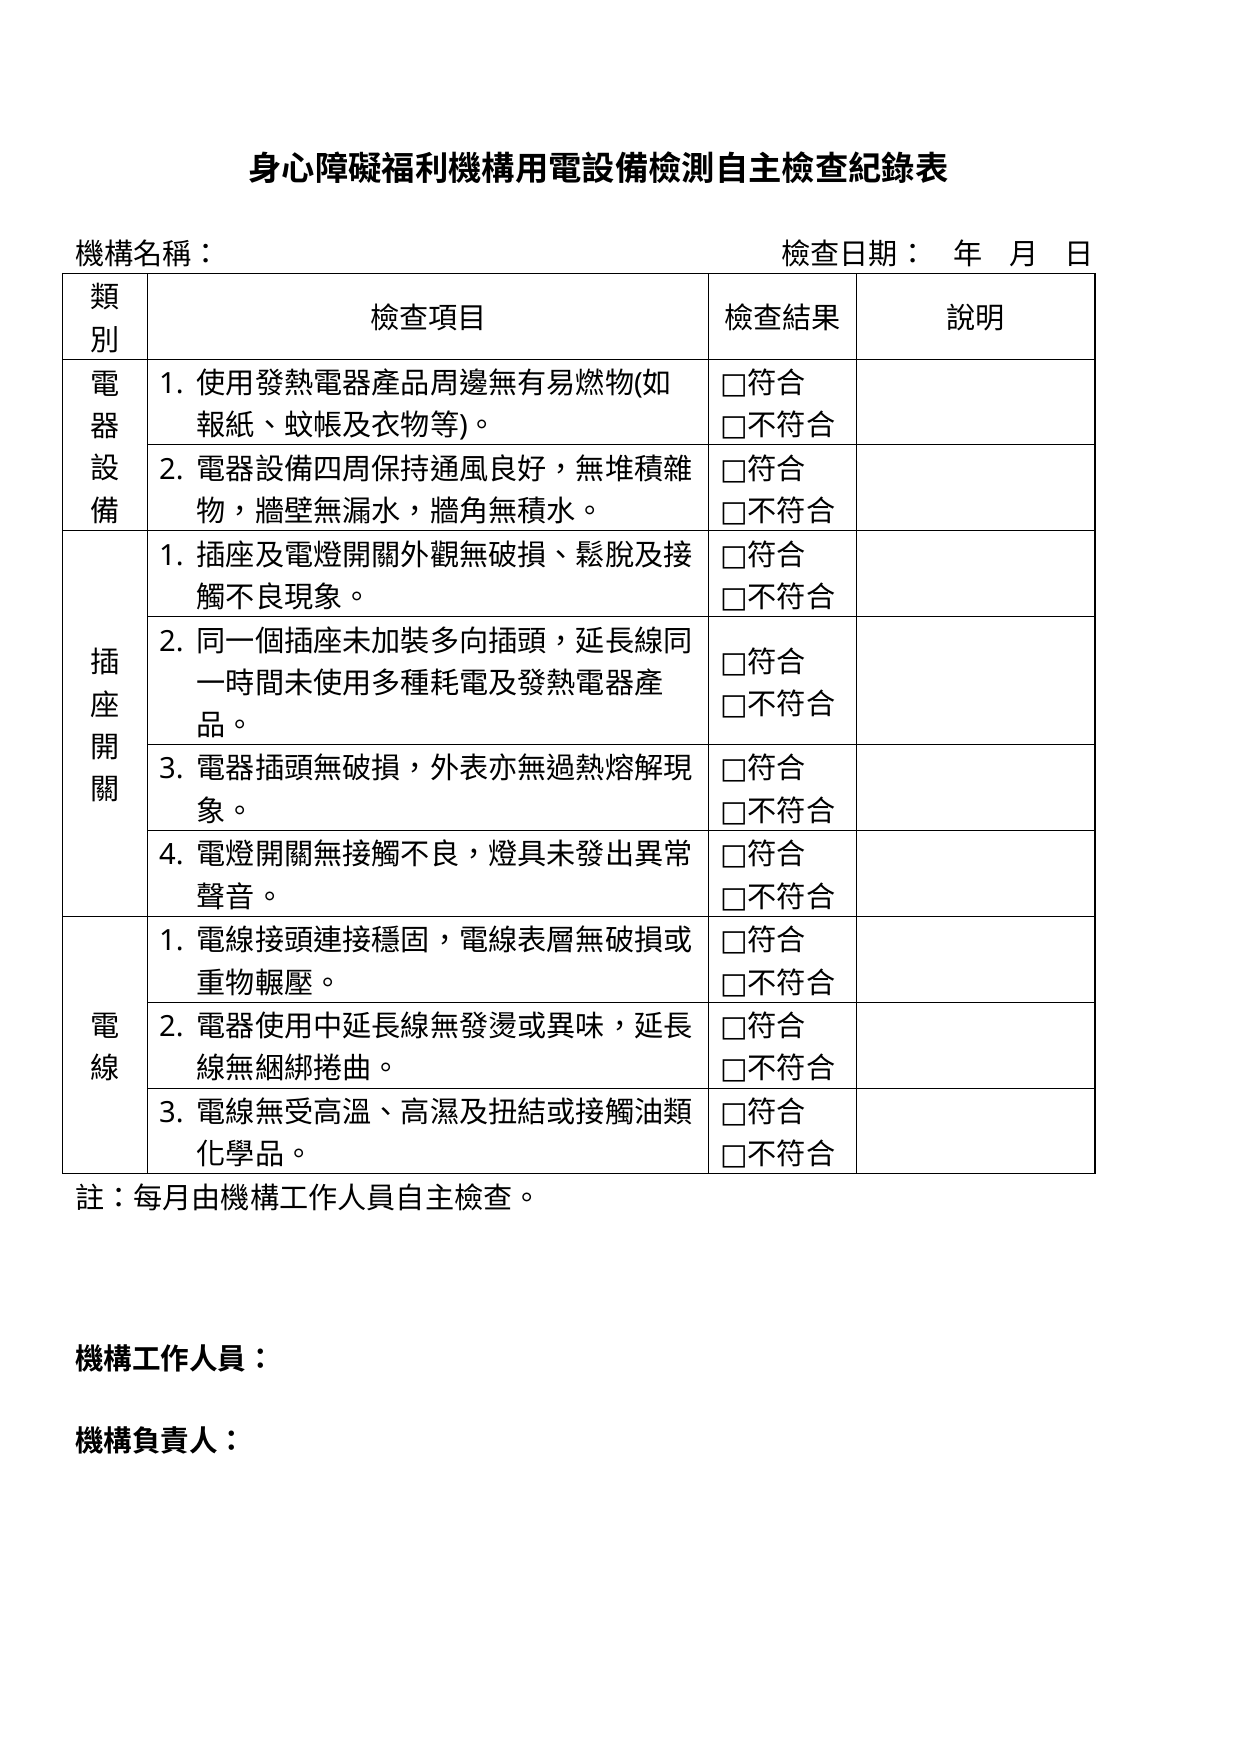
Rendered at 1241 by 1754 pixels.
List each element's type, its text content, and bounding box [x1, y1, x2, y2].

table_cell [857, 831, 1094, 916]
table_cell □符合 □不符合 [709, 445, 856, 530]
table_cell 電器設備四周保持通風良好，無堆積雜物，牆壁無漏水，牆角無積水。 [148, 445, 708, 530]
table_cell [857, 360, 1094, 444]
table_cell 電器插頭無破損，外表亦無過熱熔解現象。 [148, 745, 708, 830]
table_cell □符合 □不符合 [709, 745, 856, 830]
table_cell □符合 □不符合 [709, 1089, 856, 1173]
table_cell 同一個插座未加裝多向插頭，延長線同一時間未使用多種耗電及發熱電器產品。 [148, 617, 708, 744]
table_cell 電 器 設 備 [63, 360, 147, 530]
table_cell [857, 917, 1094, 1002]
text 機構工作人員： [75, 1336, 1236, 1378]
table_cell □符合 □不符合 [709, 531, 856, 616]
table_header 類 別 [63, 274, 147, 358]
text 身心障礙福利機構用電設備檢測自主檢查紀錄表 [75, 142, 1236, 190]
table_cell 插座及電燈開關外觀無破損、鬆脫及接觸不良現象。 [148, 531, 708, 616]
text 機構名稱： 檢查日期： 年 月 日 [75, 231, 1236, 273]
table_cell 使用發熱電器產品周邊無有易燃物(如報紙、蚊帳及衣物等)。 [148, 360, 708, 444]
text 註：每月由機構工作人員自主檢查。 [75, 1174, 1232, 1217]
table_cell [857, 1089, 1094, 1173]
table_cell 電 線 [63, 917, 147, 1173]
table_cell 插 座 開 關 [63, 531, 147, 916]
table_cell [857, 1003, 1094, 1087]
table_header 檢查結果 [709, 274, 856, 358]
table_cell [857, 531, 1094, 616]
table_cell 電線接頭連接穩固，電線表層無破損或重物輾壓。 [148, 917, 708, 1002]
table_cell 電燈開關無接觸不良，燈具未發出異常聲音。 [148, 831, 708, 916]
table_cell [857, 617, 1094, 744]
table_cell □符合 □不符合 [709, 1003, 856, 1087]
table_cell [857, 445, 1094, 530]
table_cell □符合 □不符合 [709, 831, 856, 916]
table_cell 電器使用中延長線無發燙或異味，延長線無綑綁捲曲。 [148, 1003, 708, 1087]
text 機構負責人： [75, 1418, 1236, 1460]
table_cell 電線無受高溫、高濕及扭結或接觸油類化學品。 [148, 1089, 708, 1173]
table_cell □符合 □不符合 [709, 360, 856, 444]
table_cell □符合 □不符合 [709, 617, 856, 744]
table_cell □符合 □不符合 [709, 917, 856, 1002]
table_cell [857, 745, 1094, 830]
table_header 說明 [857, 274, 1094, 358]
table_header 檢查項目 [148, 274, 708, 358]
